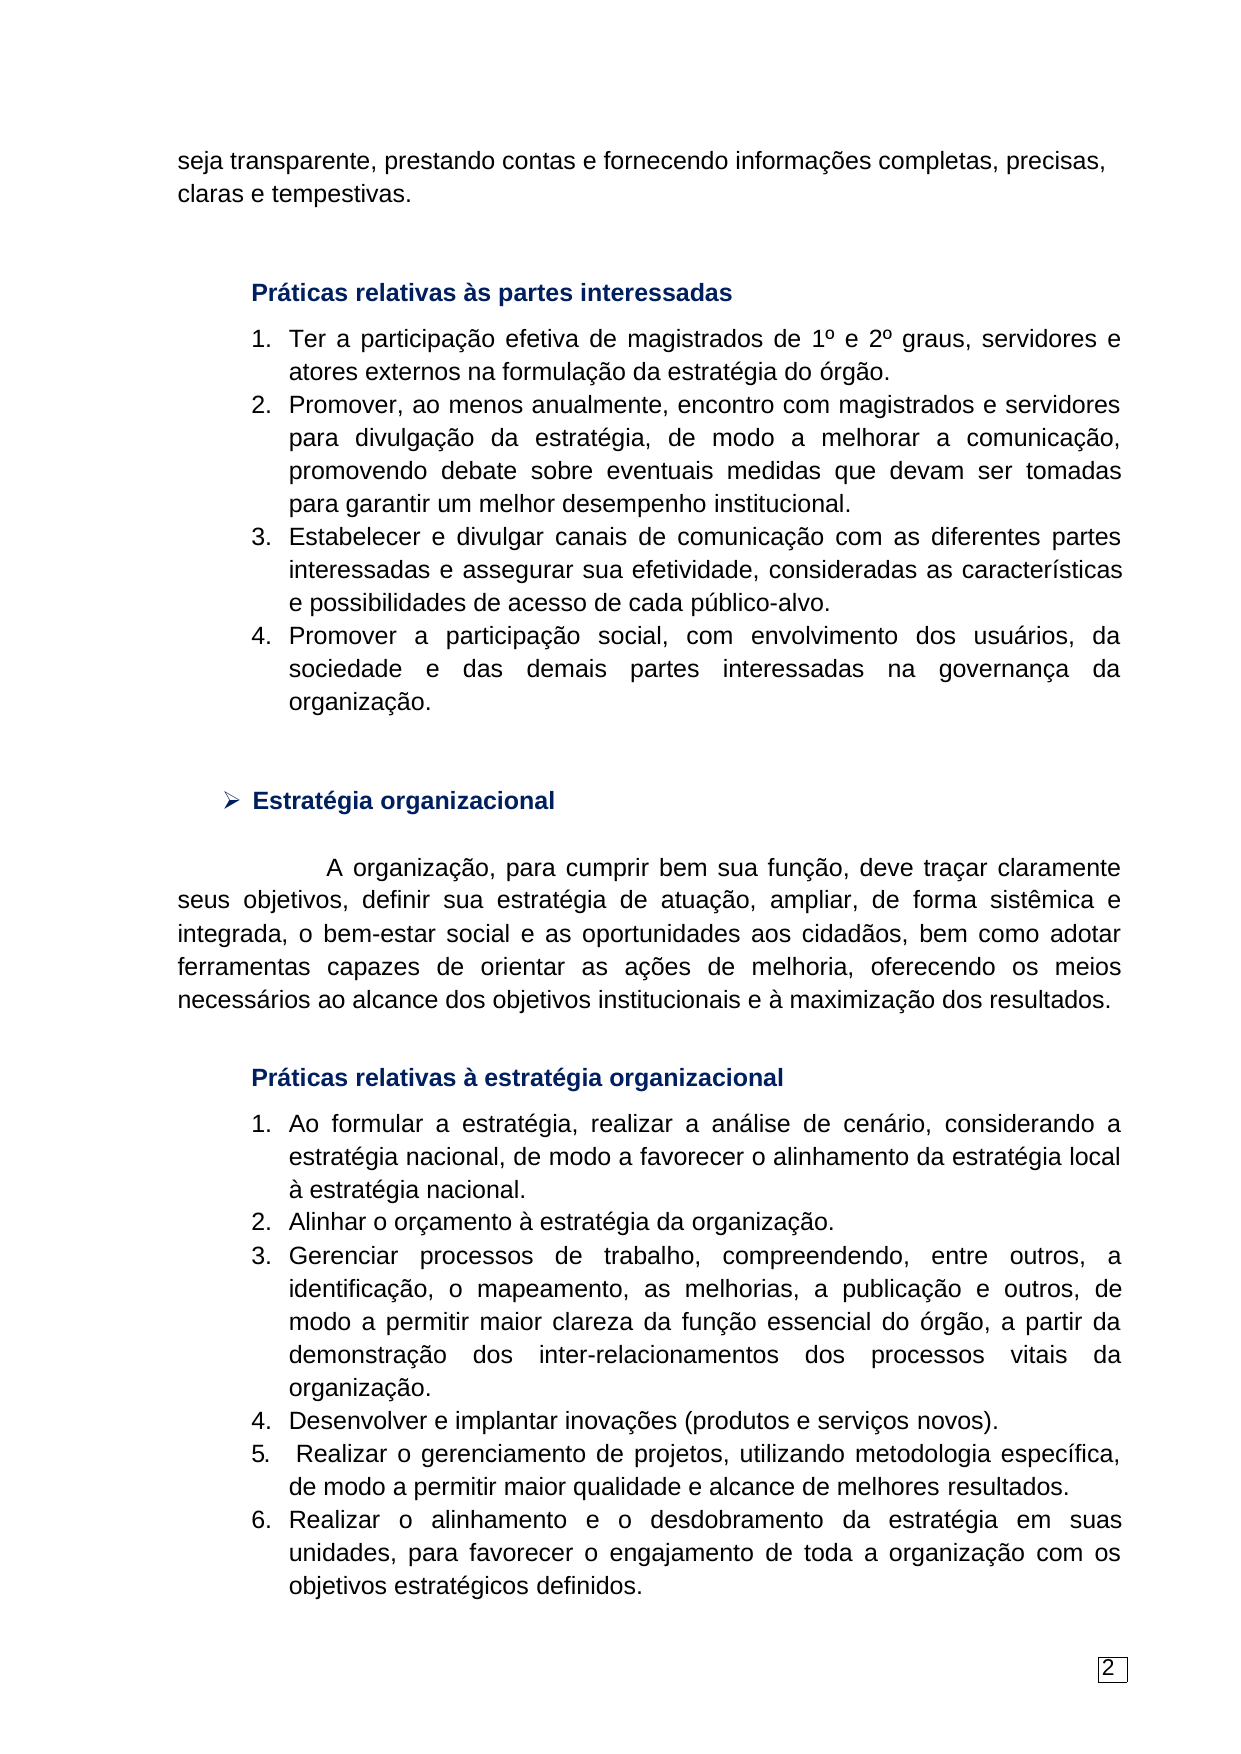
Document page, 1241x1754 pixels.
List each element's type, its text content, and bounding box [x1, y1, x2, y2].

text seja transparente, prestando contas e fornecendo informações completas, precisas, claras e tempestivas. [177, 146, 1171, 208]
list Desenvolver e implantar inovações (produtos e serviços novos). [251, 1406, 1240, 1435]
list Estabelecer e divulgar canais de comunicação com as diferentes partes interessadas e assegurar sua efetividade, consideradas as características e possibilidades de acesso de cada público-alvo. [251, 522, 1123, 617]
list Ao formular a estratégia, realizar a análise de cenário, considerando a estratégia nacional, de modo a favorecer o alinhamento da estratégia local à estratégia nacional. [251, 1109, 1122, 1204]
list Gerenciar processos de trabalho, compreendendo, entre outros, a identificação, o mapeamento, as melhorias, a publicação e outros, de modo a permitir maior clareza da função essencial do órgão, a partir da demonstração dos inter-relacionamentos dos processos vitais da organização. [251, 1241, 1123, 1402]
list Realizar o alinhamento e o desdobramento da estratégia em suas unidades, para favorecer o engajamento de toda a organização com os objetivos estratégicos definidos. [251, 1505, 1123, 1600]
list Promover, ao menos anualmente, encontro com magistrados e servidores para divulgação da estratégia, de modo a melhorar a comunicação, promovendo debate sobre eventuais medidas que devam ser tomadas para garantir um melhor desempenho institucional. [251, 390, 1122, 518]
list Alinhar o orçamento à estratégia da organização. [251, 1208, 1240, 1237]
subtitle Práticas relativas às partes interessadas [251, 278, 1240, 307]
subtitle Práticas relativas à estratégia organizacional [251, 1063, 1240, 1092]
list Realizar o gerenciamento de projetos, utilizando metodologia específica, de modo a permitir maior qualidade e alcance de melhores resultados. [251, 1439, 1122, 1501]
list Ter a participação efetiva de magistrados de 1º e 2º graus, servidores e atores externos na formulação da estratégia do órgão. [251, 324, 1122, 386]
text A organização, para cumprir bem sua função, deve traçar claramente seus objetivos, definir sua estratégia de atuação, ampliar, de forma sistêmica e integrada, o bem-estar social e as oportunidades aos cidadãos, bem como adotar ferramentas capazes de orientar as ações de melhoria, oferecendo os meios necessários ao alcance dos objetivos institucionais e à maximização dos resultados. [177, 852, 1123, 1013]
subtitle Estratégia organizacional [222, 786, 1240, 815]
list Promover a participação social, com envolvimento dos usuários, da sociedade e das demais partes interessadas na governança da organização. [251, 621, 1122, 716]
